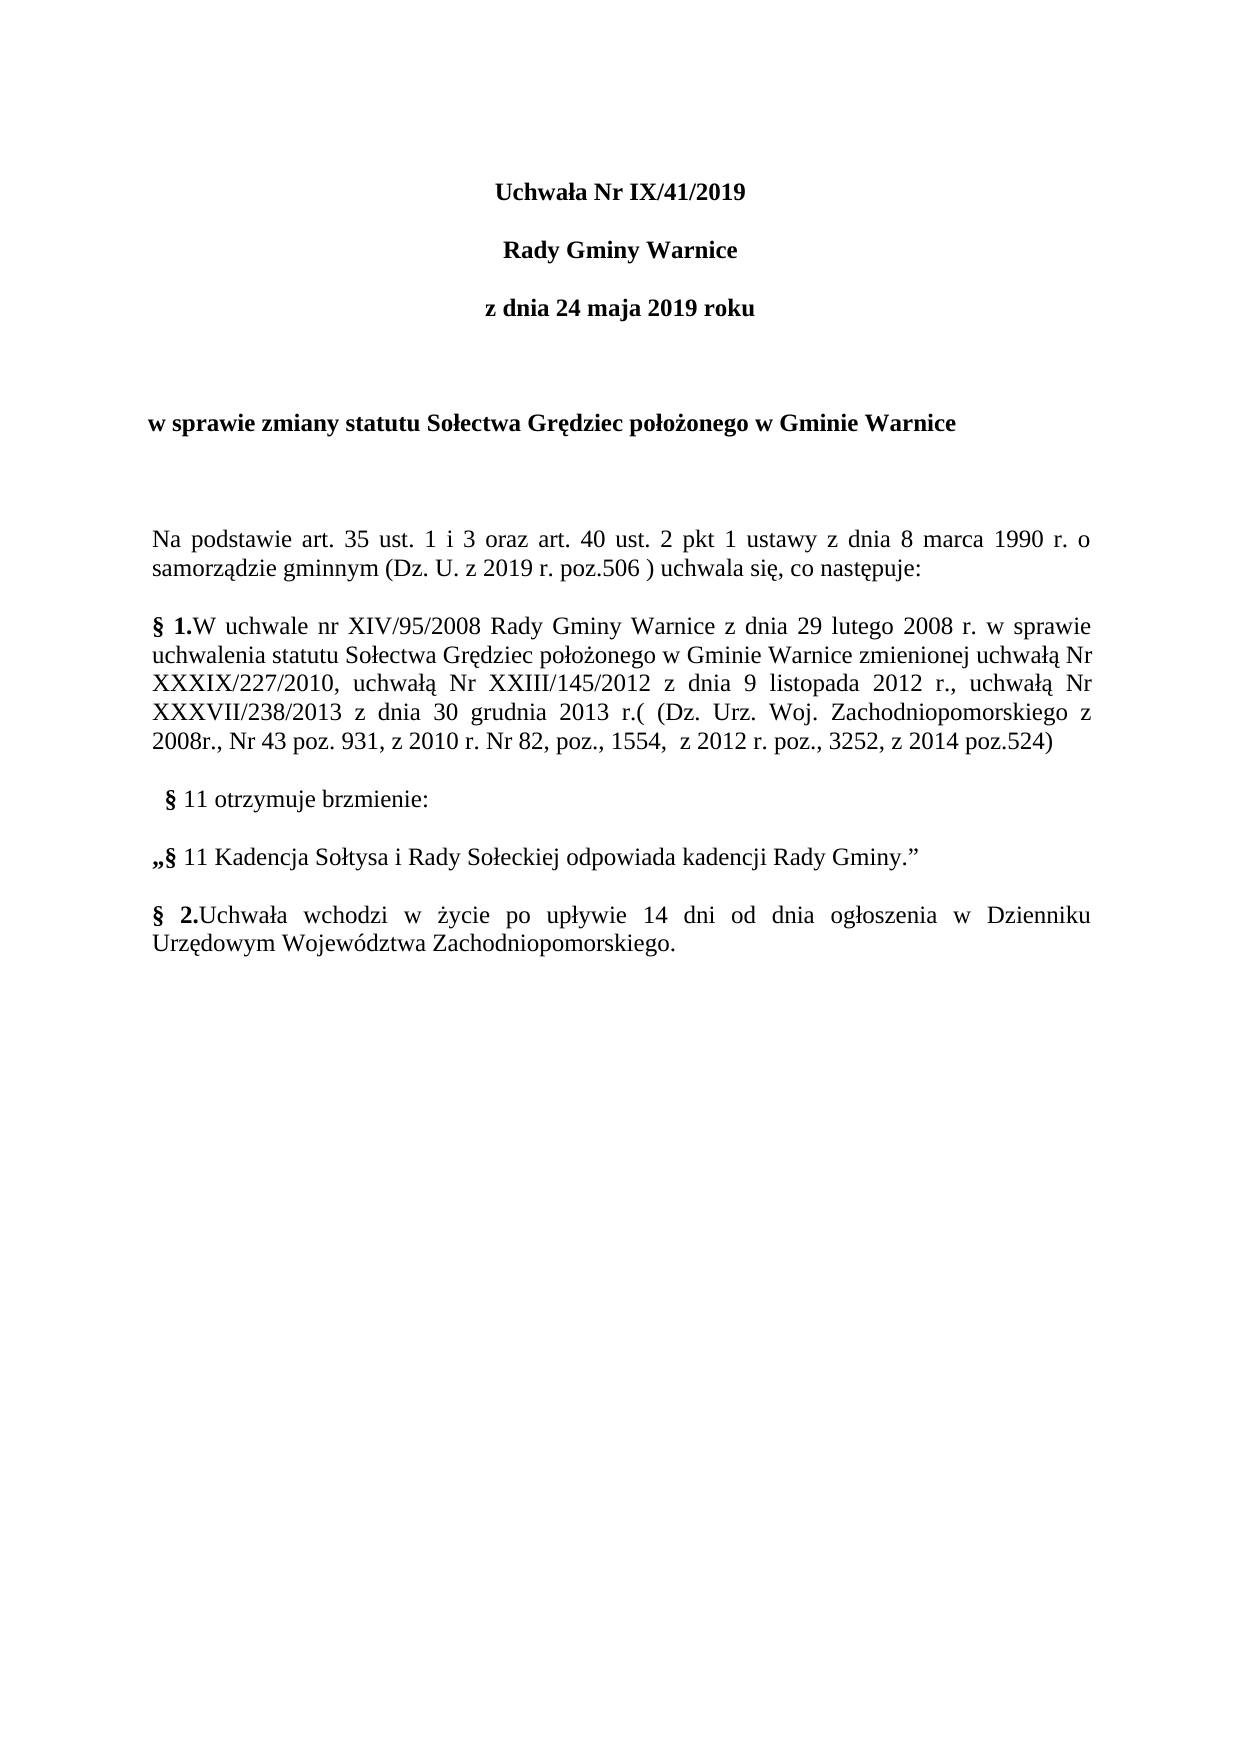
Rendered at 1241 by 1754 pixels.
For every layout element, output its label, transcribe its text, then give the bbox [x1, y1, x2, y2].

text w sprawie zmiany statutu Sołectwa Grędziec położonego w Gminie Warnice [148, 408, 1093, 437]
text Rady Gminy Warnice [148, 235, 1093, 263]
text § 11 otrzymuje brzmienie: [152, 784, 1093, 813]
text „§ 11 Kadencja Sołtysa i Rady Sołeckiej odpowiada kadencji Rady Gminy.” [152, 842, 1093, 871]
text Uchwała Nr IX/41/2019 [148, 177, 1093, 206]
text § 1.W uchwale nr XIV/95/2008 Rady Gminy Warnice z dnia 29 lutego 2008 r. w sprawie uchwalenia statutu Sołectwa Grędziec położonego w Gminie Warnice zmienionej uchwałą Nr XXXIX/227/2010, uchwałą Nr XXIII/145/2012 z dnia 9 listopada 2012 r., uchwałą Nr XXXVII/238/2013 z dnia 30 grudnia 2013 r.( (Dz. Urz. Woj. Zachodniopomorskiego z 2008r., Nr 43 poz. 931, z 2010 r. Nr 82, poz., 1554, z 2012 r. poz., 3252, z 2014 poz.524) [152, 611, 1093, 755]
text z dnia 24 maja 2019 roku [148, 293, 1093, 321]
text Na podstawie art. 35 ust. 1 i 3 oraz art. 40 ust. 2 pkt 1 ustawy z dnia 8 marca 1990 r. o samorządzie gminnym (Dz. U. z 2019 r. poz.506 ) uchwala się, co następuje: [152, 524, 1093, 582]
text § 2.Uchwała wchodzi w życie po upływie 14 dni od dnia ogłoszenia w Dzienniku Urzędowym Województwa Zachodniopomorskiego. [152, 900, 1093, 957]
